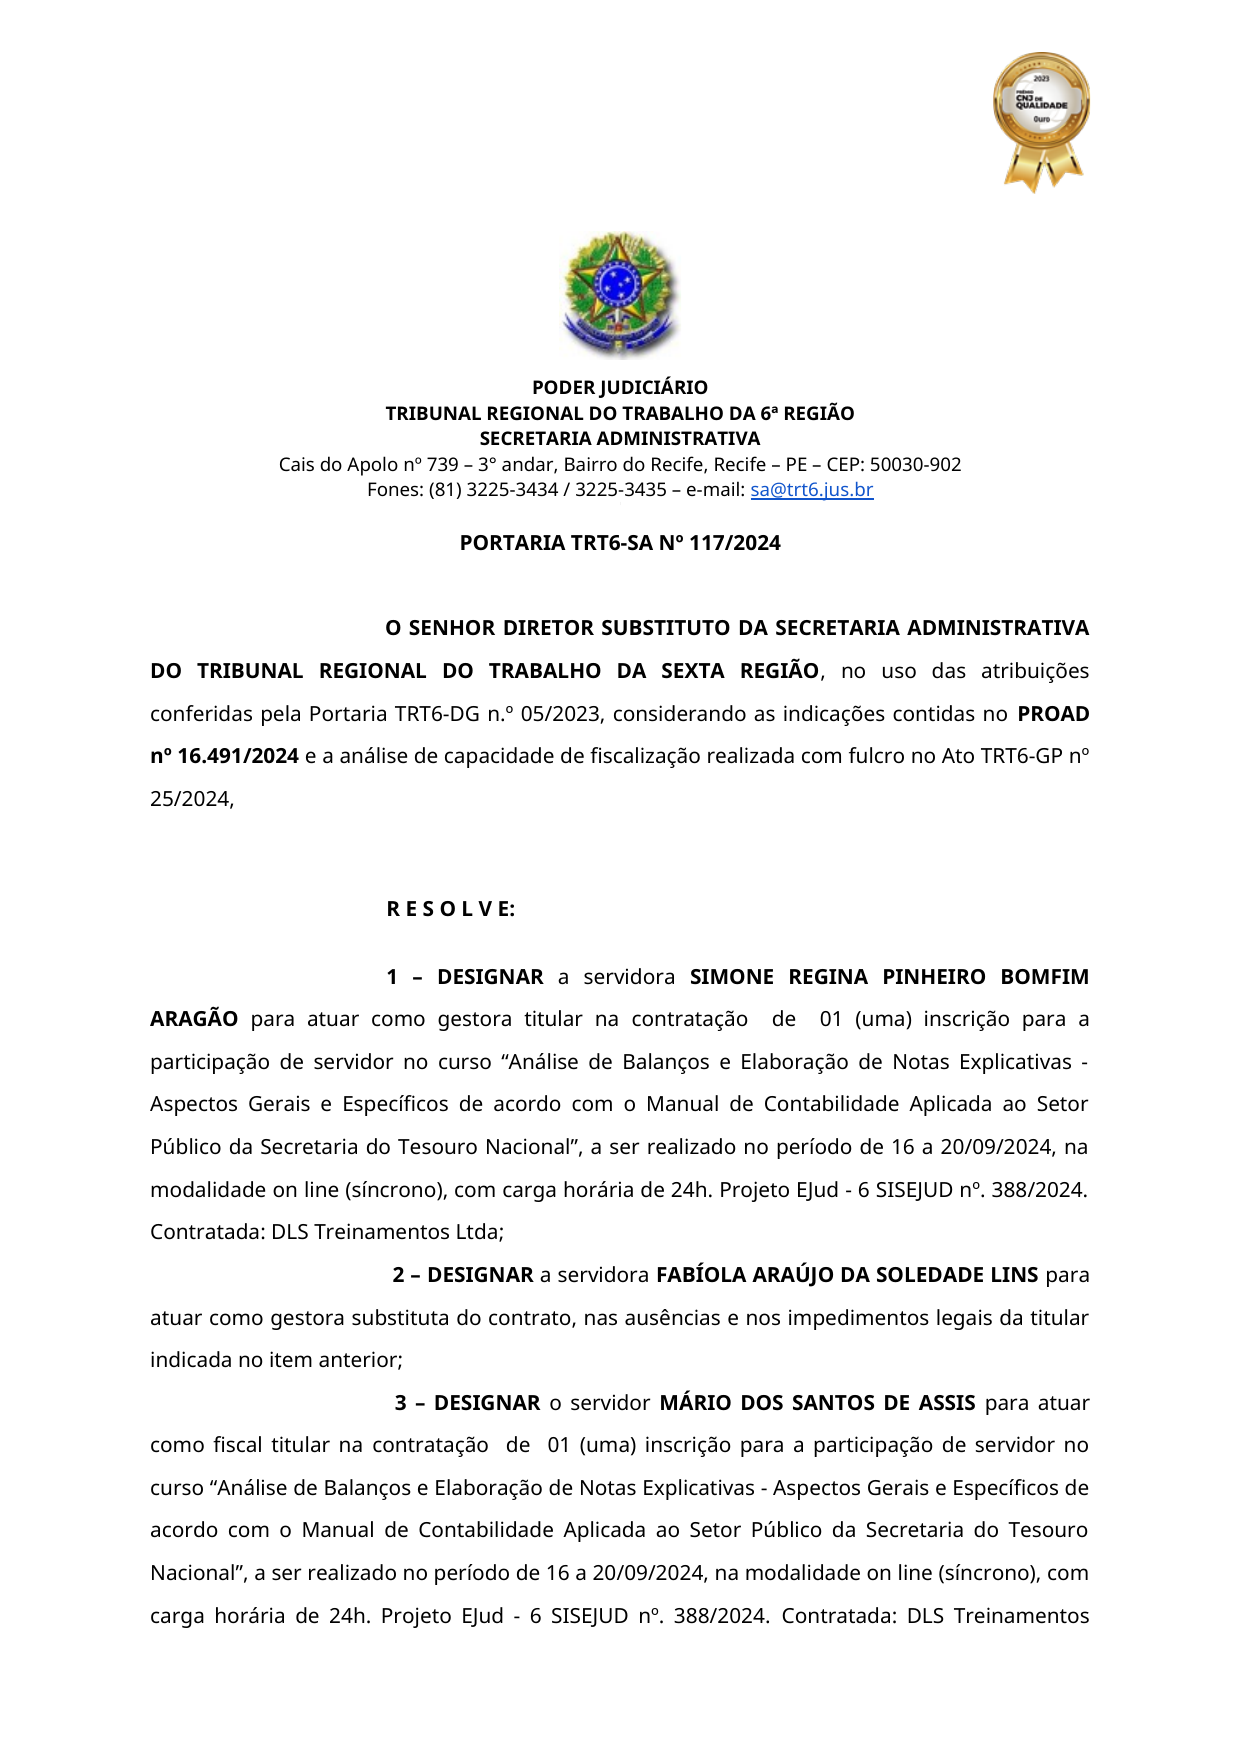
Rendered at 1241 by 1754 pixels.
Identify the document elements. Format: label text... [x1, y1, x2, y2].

text O SENHOR DIRETOR SUBSTITUTO DA SECRETARIA ADMINISTRATIVA DO TRIBUNAL REGIONAL DO TRABALHO DA SEXTA REGIÃO, no uso das atribuições conferidas pela Portaria TRT6-DG n.º 05/2023, considerando as indicações contidas no PROAD nº 16.491/2024 e a análise de capacidade de fiscalização realizada com fulcro no Ato TRT6-GP nº 25/2024, [150, 613, 1090, 812]
text 3 – DESIGNAR o servidor MÁRIO DOS SANTOS DE ASSIS para atuar como fiscal titular na contratação de 01 (uma) inscrição para a participação de servidor no curso “Análise de Balanços e Elaboração de Notas Explicativas - Aspectos Gerais e Específicos de acordo com o Manual de Contabilidade Aplicada ao Setor Público da Secretaria do Tesouro Nacional”, a ser realizado no período de 16 a 20/09/2024, na modalidade on line (síncrono), com carga horária de 24h. Projeto EJud - 6 SISEJUD nº. 388/2024. Contratada: DLS Treinamentos [150, 1388, 1090, 1629]
text 1 – DESIGNAR a servidora SIMONE REGINA PINHEIRO BOMFIM ARAGÃO para atuar como gestora titular na contratação de 01 (uma) inscrição para a participação de servidor no curso “Análise de Balanços e Elaboração de Notas Explicativas - Aspectos Gerais e Específicos de acordo com o Manual de Contabilidade Aplicada ao Setor Público da Secretaria do Tesouro Nacional”, a ser realizado no período de 16 a 20/09/2024, na modalidade on line (síncrono), com carga horária de 24h. Projeto EJud - 6 SISEJUD nº. 388/2024. Contratada: DLS Treinamentos Ltda; [150, 962, 1090, 1246]
text 2 – DESIGNAR a servidora FABÍOLA ARAÚJO DA SOLEDADE LINS para atuar como gestora substituta do contrato, nas ausências e nos impedimentos legais da titular indicada no item anterior; [150, 1260, 1090, 1374]
text PORTARIA TRT6-SA Nº 117/2024 [150, 528, 1090, 557]
picture [993, 52, 1091, 194]
picture [559, 231, 682, 360]
text R E S O L V E: [386, 894, 1090, 923]
